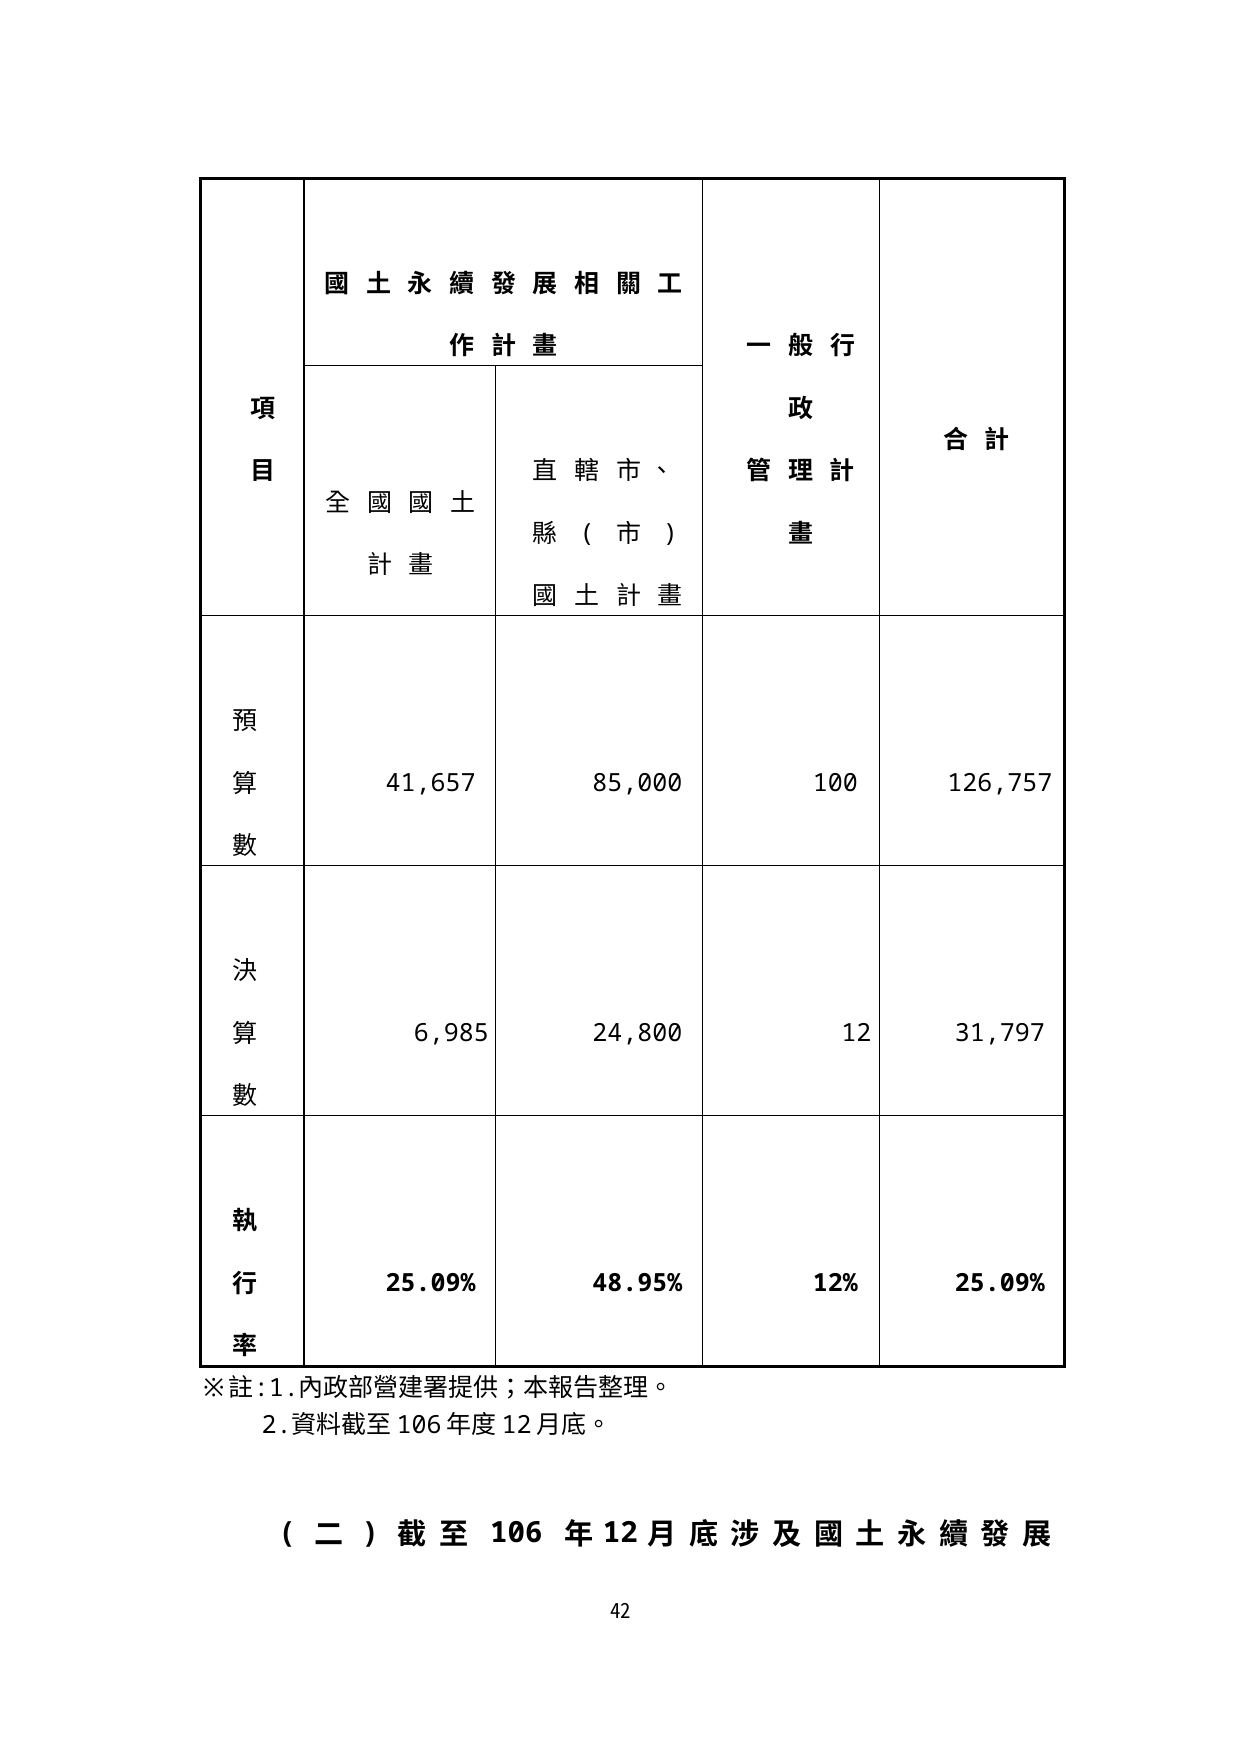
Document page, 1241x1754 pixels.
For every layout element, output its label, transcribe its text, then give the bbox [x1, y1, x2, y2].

table_cell 12% [703, 1116, 879, 1365]
table_cell 直轄市、縣(市) 國土計畫 [496, 366, 702, 615]
table_cell 決算數 [202, 866, 303, 1115]
text 2.資料截至106年度12月底。 [258, 1404, 1058, 1440]
table_cell 48.95% [496, 1116, 702, 1365]
table_cell 41,657 [305, 616, 495, 865]
text (二)截至106年12月底涉及國土永續發展 [242, 1490, 1058, 1552]
table_cell 85,000 [496, 616, 702, 865]
table_cell 31,797 [880, 866, 1063, 1115]
table_header 國土永續發展相關工作計畫 [305, 180, 702, 365]
table_cell 24,800 [496, 866, 702, 1115]
table_cell 100 [703, 616, 879, 865]
table_header 合計 [880, 180, 1063, 615]
table_cell 執行率 [202, 1116, 303, 1365]
table_cell 25.09% [880, 1116, 1063, 1365]
table_cell 全國國土計畫 [305, 366, 495, 615]
text ※註:1.內政部營建署提供；本報告整理。 [199, 1368, 1058, 1404]
table_cell 25.09% [305, 1116, 495, 1365]
table_cell 12 [703, 866, 879, 1115]
table_cell 預算數 [202, 616, 303, 865]
table_header 一般行政 管理計畫 [703, 180, 879, 615]
table_cell 126,757 [880, 616, 1063, 865]
table_cell 6,985 [305, 866, 495, 1115]
table_header 項目 [202, 180, 303, 615]
